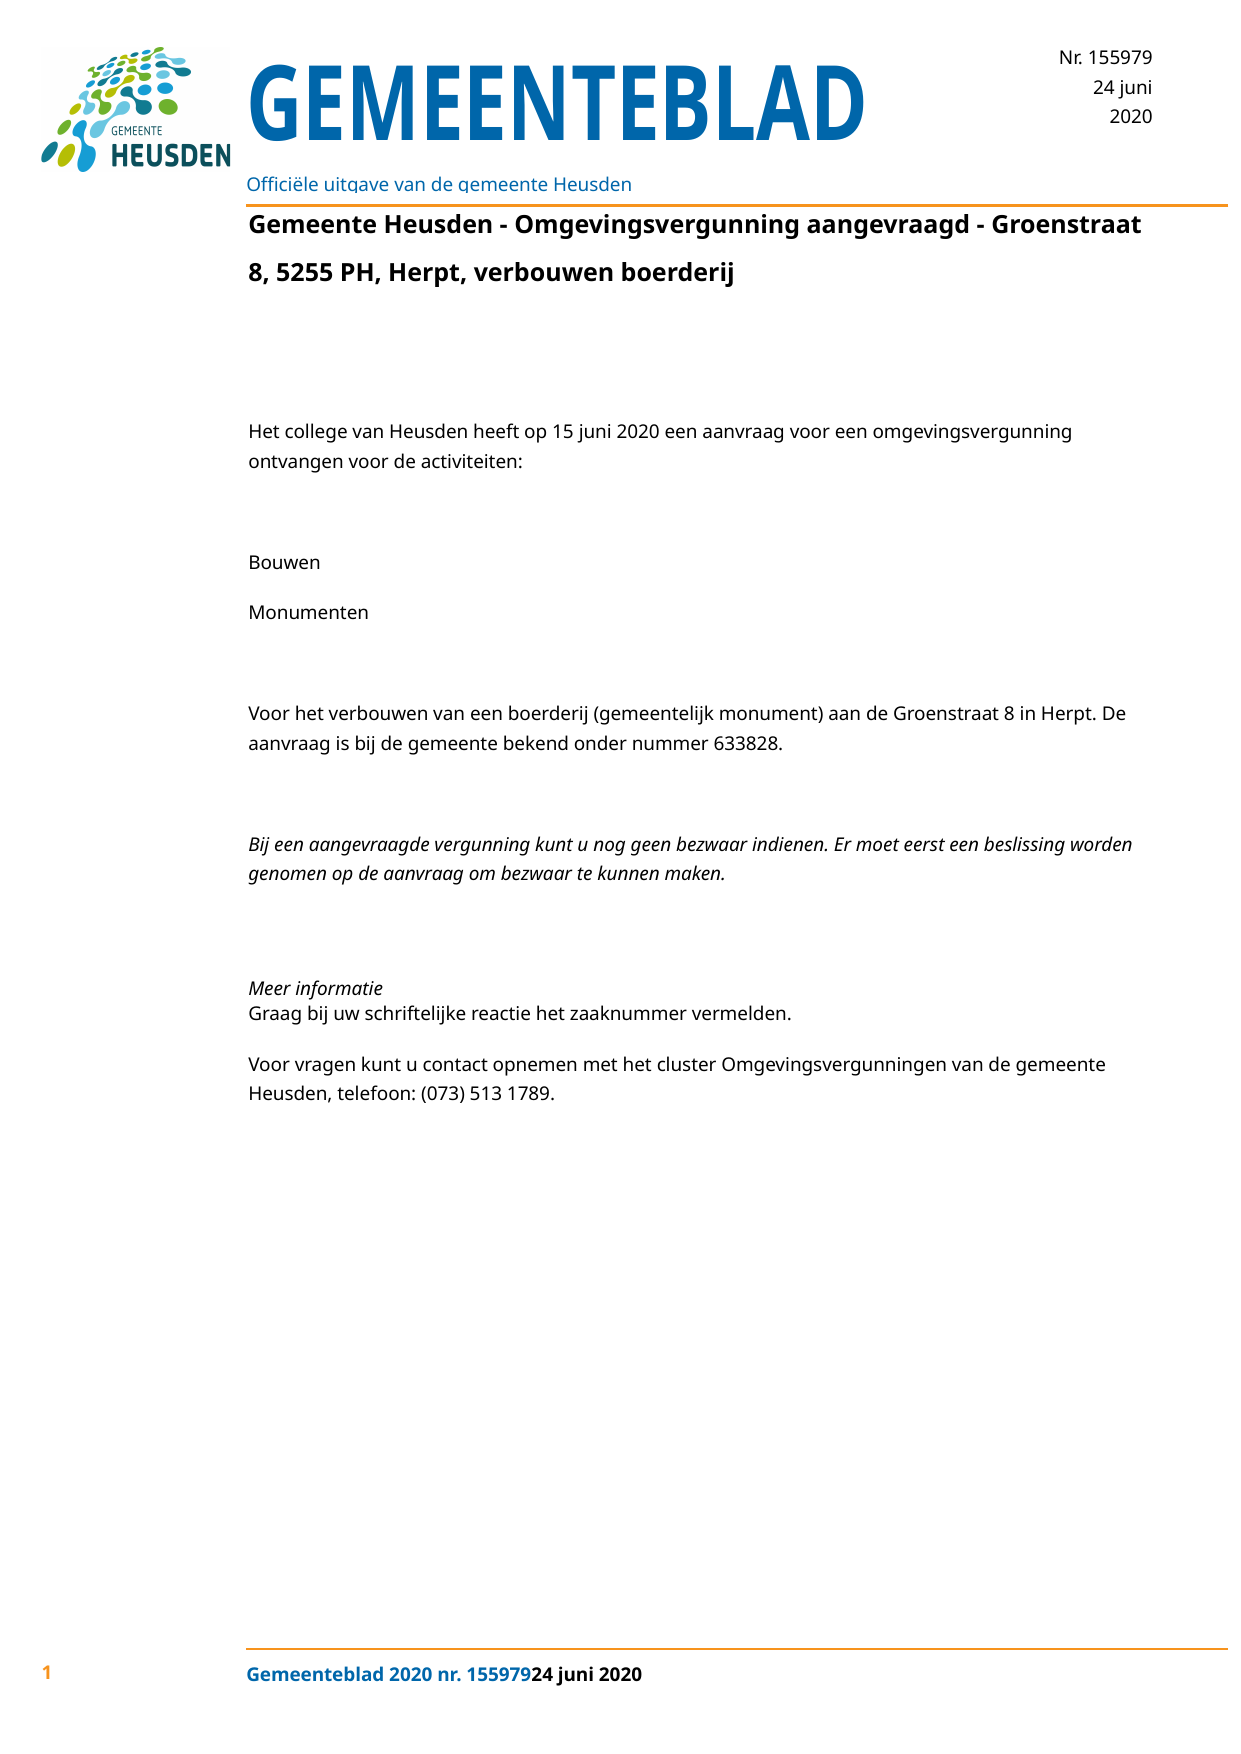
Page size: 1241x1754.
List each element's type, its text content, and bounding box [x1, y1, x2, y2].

text Graag bij uw schriftelijke reactie het zaaknummer vermelden. [248, 1001, 1152, 1026]
text Voor vragen kunt u contact opnemen met het cluster Omgevingsvergunningen van de gemeente Heusden, telefoon: (073) 513 1789. [248, 1051, 1152, 1106]
text Monumenten [248, 599, 1152, 625]
text Bouwen [248, 549, 1152, 575]
picture [41, 47, 231, 172]
text Meer informatie [248, 975, 1152, 1001]
text Voor het verbouwen van een boerderij (gemeentelijk monument) aan de Groenstraat 8 in Herpt. De aanvraag is bij de gemeente bekend onder nummer 633828. [248, 700, 1152, 756]
text Het college van Heusden heeft op 15 juni 2020 een aanvraag voor een omgevingsvergunning ontvangen voor de activiteiten: [248, 419, 1152, 474]
text Gemeente Heusden - Omgevingsvergunning aangevraagd - Groenstraat 8, 5255 PH, Herpt, verbouwen boerderij [248, 207, 1152, 288]
text Bij een aangevraagde vergunning kunt u nog geen bezwaar indienen. Er moet eerst een beslissing worden genomen op de aanvraag om bezwaar te kunnen maken. [248, 831, 1152, 886]
